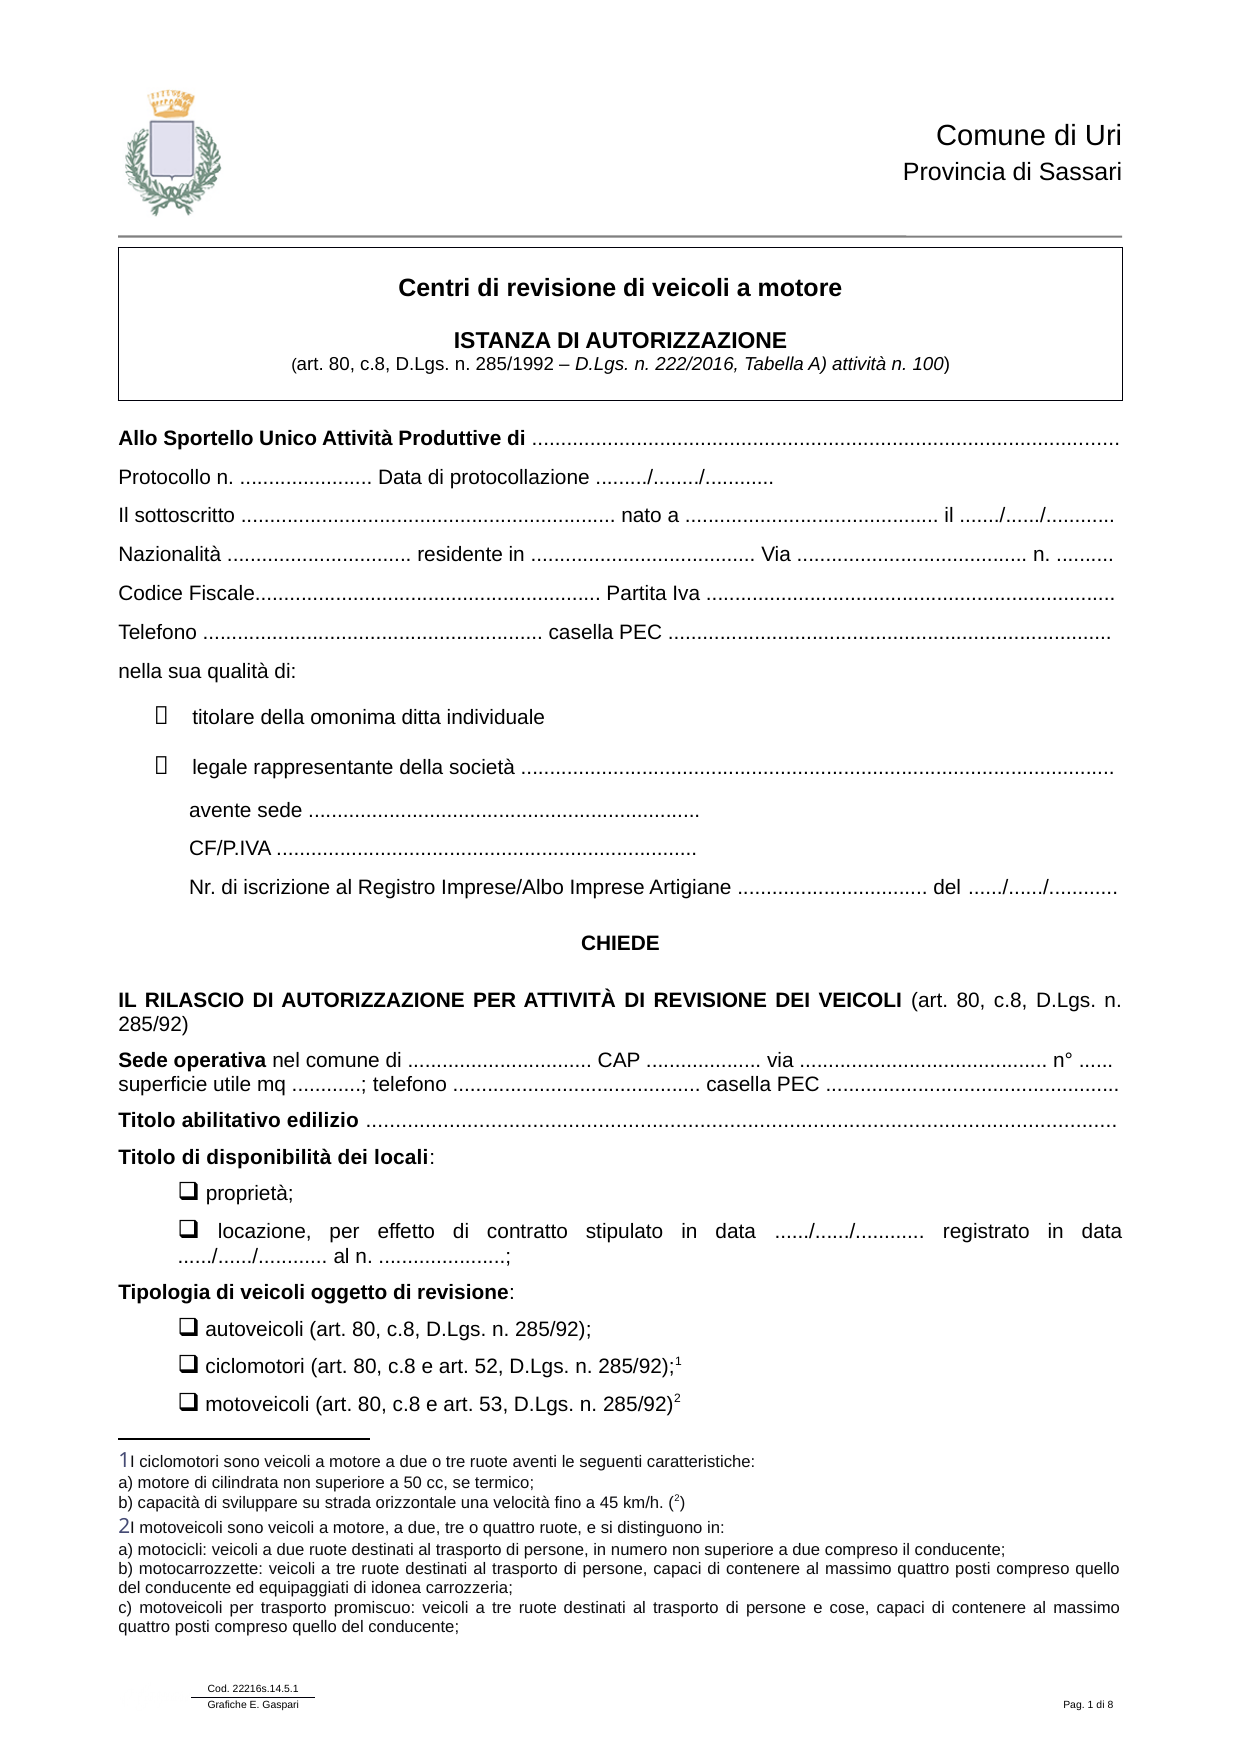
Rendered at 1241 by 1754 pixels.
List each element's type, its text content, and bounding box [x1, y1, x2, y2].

text  proprietà; [177, 1181, 1122, 1206]
text CHIEDE [118, 931, 1122, 955]
text Nr. di iscrizione al Registro Imprese/Albo Imprese Artigiane ................................. del ....../....../............ [189, 875, 1122, 899]
text a) motocicli: veicoli a due ruote destinati al trasporto di persone, in numero non superiore a due compreso il conducente; [118, 1540, 1122, 1559]
text Il sottoscritto ................................................................. nato a ............................................ il ......./....../............ [118, 503, 1122, 527]
text Sede operativa nel comune di ................................ CAP .................... via ........................................... n° ...... superficie utile mq ............; telefono ........................................... casella PEC ................................................... [118, 1048, 1122, 1096]
text Titolo abilitativo edilizio .............................................................................................................................. [118, 1108, 1122, 1132]
text Allo Sportello Unico Attività Produttive di [118, 426, 1122, 449]
text  legale rappresentante della società ....................................................................................................... [153, 747, 1122, 782]
text Tipologia di veicoli oggetto di revisione: [118, 1280, 1122, 1304]
text b) motocarrozzette: veicoli a tre ruote destinati al trasporto di persone, capaci di contenere al massimo quattro posti compreso quello del conducente ed equipaggiati di idonea carrozzeria; [118, 1559, 1122, 1597]
text  titolare della omonima ditta individuale [153, 698, 1122, 732]
text CF/P.IVA ......................................................................... [189, 836, 1122, 860]
text  autoveicoli (art. 80, c.8, D.Lgs. n. 285/92); [177, 1317, 1122, 1342]
text I ciclomotori sono veicoli a motore a due o tre ruote aventi le seguenti caratteristiche: [118, 1445, 1122, 1473]
text I motoveicoli sono veicoli a motore, a due, tre o quattro ruote, e si distinguono in: [118, 1512, 1122, 1540]
text Protocollo n. ....................... Data di protocollazione ........./......../............ [118, 464, 1122, 488]
text c) motoveicoli per trasporto promiscuo: veicoli a tre ruote destinati al trasporto di persone e cose, capaci di contenere al massimo quattro posti compreso quello del conducente; [118, 1597, 1122, 1636]
text a) motore di cilindrata non superiore a 50 cc, se termico; [118, 1473, 1122, 1492]
text Codice Fiscale............................................................ Partita Iva ....................................................................... [118, 581, 1122, 605]
text Titolo di disponibilità dei locali: [118, 1145, 1122, 1169]
text  locazione, per effetto di contratto stipulato in data ....../....../............ registrato in data ....../....../............ al n. ......................; [177, 1219, 1122, 1268]
text Comune di Uri [224, 118, 1122, 152]
text Telefono ........................................................... casella PEC ............................................................................. [118, 620, 1122, 644]
text  motoveicoli (art. 80, c.8 e art. 53, D.Lgs. n. 285/92) [177, 1392, 1122, 1417]
table_header Centri di revisione di veicoli a motore ISTANZA DI AUTORIZZAZIONE (art. 80, c.8, D.Lgs. n. 285/1992 – D.Lgs. n. 222/2016, Tabella A) attività n. 100) [119, 248, 1122, 399]
text avente sede .................................................................... [189, 797, 1122, 821]
text Nazionalità ................................ residente in ....................................... Via ........................................ n. .......... [118, 542, 1122, 566]
text IL RILASCIO DI AUTORIZZAZIONE PER ATTIVITÀ DI REVISIONE DEI VEICOLI (art. 80, c.8, D.Lgs. n. 285/92) [118, 987, 1122, 1035]
text b) capacità di sviluppare su strada orizzontale una velocità fino a 45 km/h. (2) [118, 1492, 1122, 1512]
text  ciclomotori (art. 80, c.8 e art. 52, D.Lgs. n. 285/92); [177, 1354, 1122, 1379]
text nella sua qualità di: [118, 659, 1122, 683]
text Provincia di Sassari [224, 157, 1122, 185]
picture [122, 87, 224, 219]
